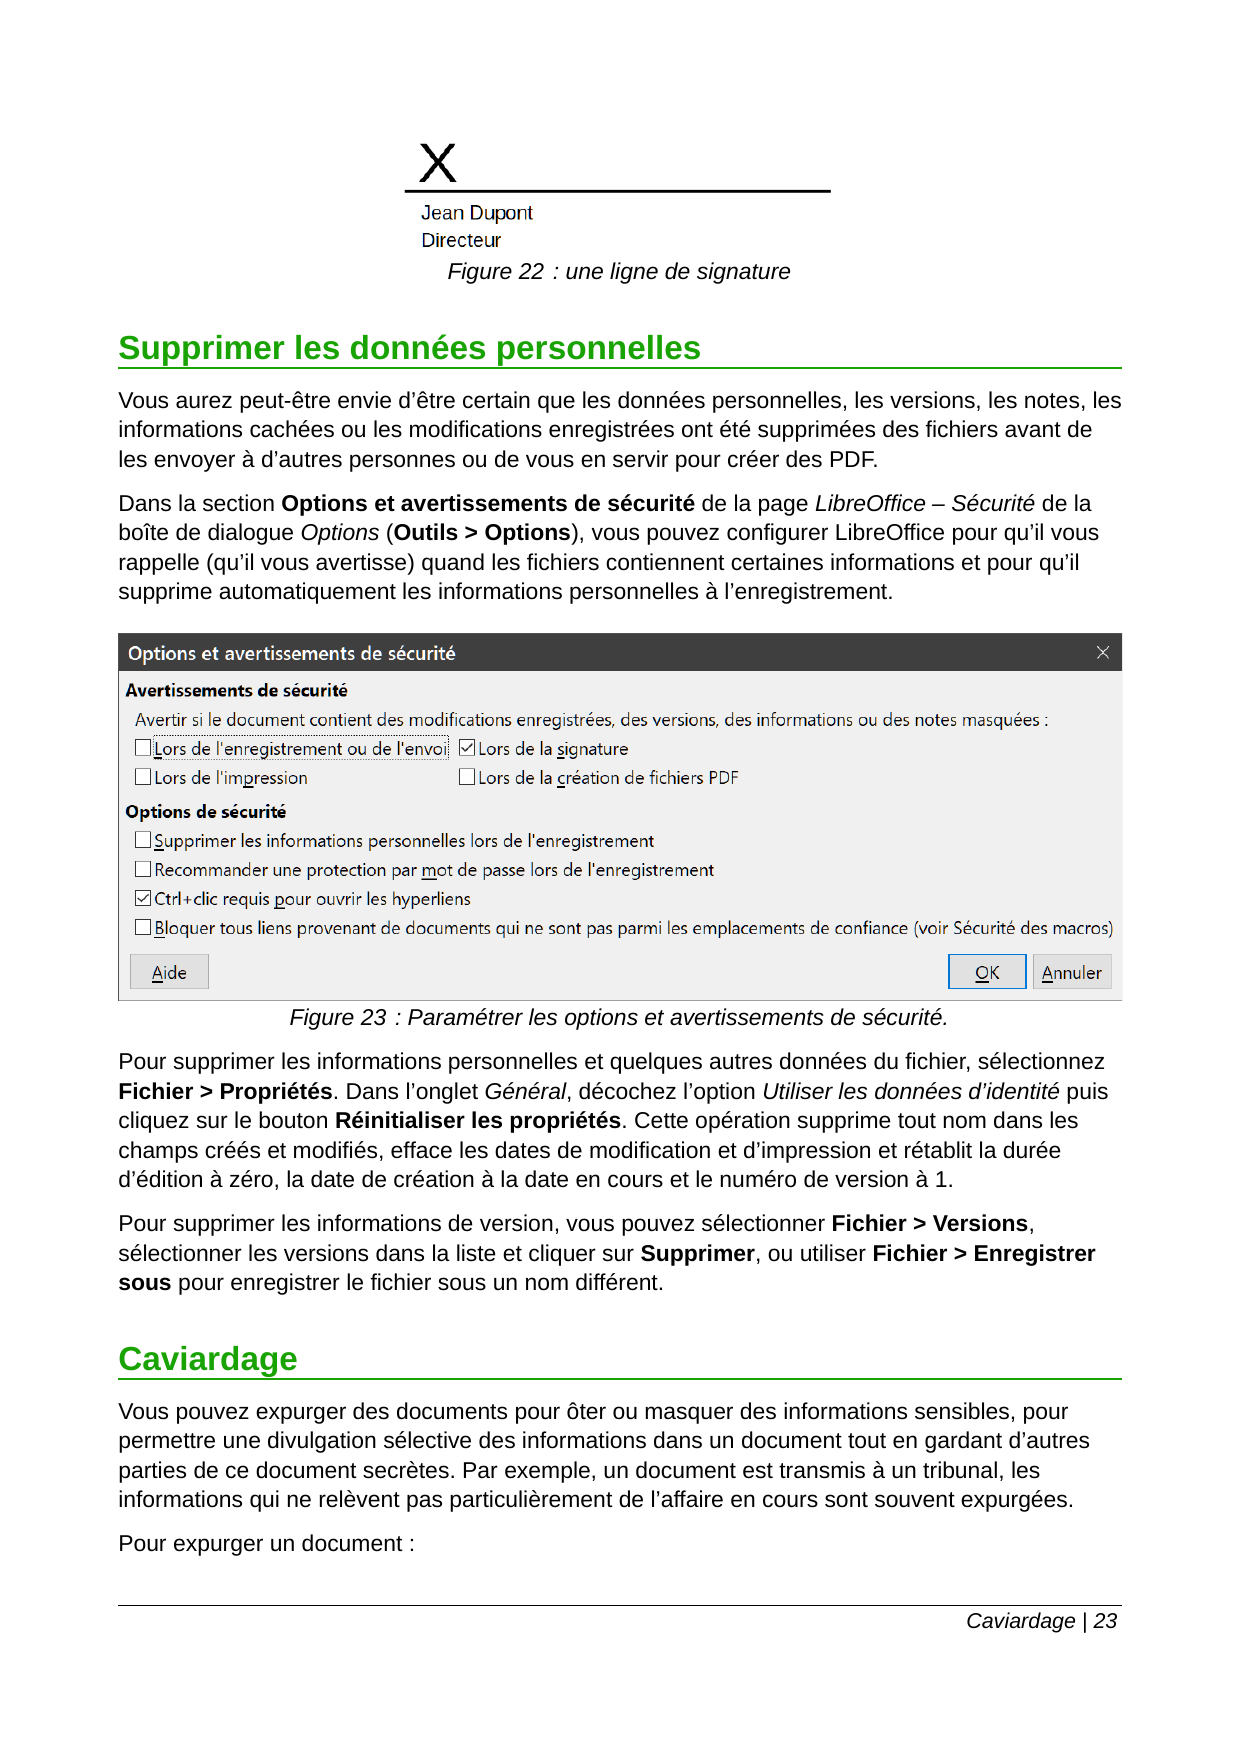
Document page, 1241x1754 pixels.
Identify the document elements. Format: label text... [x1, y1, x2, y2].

text Figure 22 : une ligne de signature [118, 254, 1122, 284]
text Dans la section Options et avertissements de sécurité de la page LibreOffice – Sécurité de la boîte de dialogue Options (Outils > Options), vous pouvez configurer LibreOffice pour qu’il vous rappelle (qu’il vous avertisse) quand les fichiers contiennent certaines informations et pour qu’il supprime automatiquement les informations personnelles à l’enregistrement. [118, 487, 1122, 604]
subtitle Supprimer les données personnelles [118, 328, 1122, 367]
picture [404, 118, 836, 255]
text Pour supprimer les informations de version, vous pouvez sélectionner Fichier > Versions, sélectionner les versions dans la liste et cliquer sur Supprimer, ou utiliser Fichier > Enregistrer sous pour enregistrer le fichier sous un nom différent. [118, 1207, 1122, 1295]
text Pour expurger un document : [118, 1527, 1122, 1557]
text Vous aurez peut-être envie d’être certain que les données personnelles, les versions, les notes, les informations cachées ou les modifications enregistrées ont été supprimées des fichiers avant de les envoyer à d’autres personnes ou de vous en servir pour créer des PDF. [118, 384, 1122, 472]
text Vous pouvez expurger des documents pour ôter ou masquer des informations sensibles, pour permettre une divulgation sélective des informations dans un document tout en gardant d’autres parties de ce document secrètes. Par exemple, un document est transmis à un tribunal, les informations qui ne relèvent pas particulièrement de l’affaire en cours sont souvent expurgées. [118, 1395, 1122, 1513]
picture [118, 633, 1123, 1001]
subtitle Caviardage [118, 1339, 1122, 1378]
text Pour supprimer les informations personnelles et quelques autres données du fichier, sélectionnez Fichier > Propriétés. Dans l’onglet Général, décochez l’option Utiliser les données d’identité puis cliquez sur le bouton Réinitialiser les propriétés. Cette opération supprime tout nom dans les champs créés et modifiés, efface les dates de modification et d’impression et rétablit la durée d’édition à zéro, la date de création à la date en cours et le numéro de version à 1. [118, 1045, 1122, 1192]
text Figure 23 : Paramétrer les options et avertissements de sécurité. [118, 1001, 1122, 1030]
